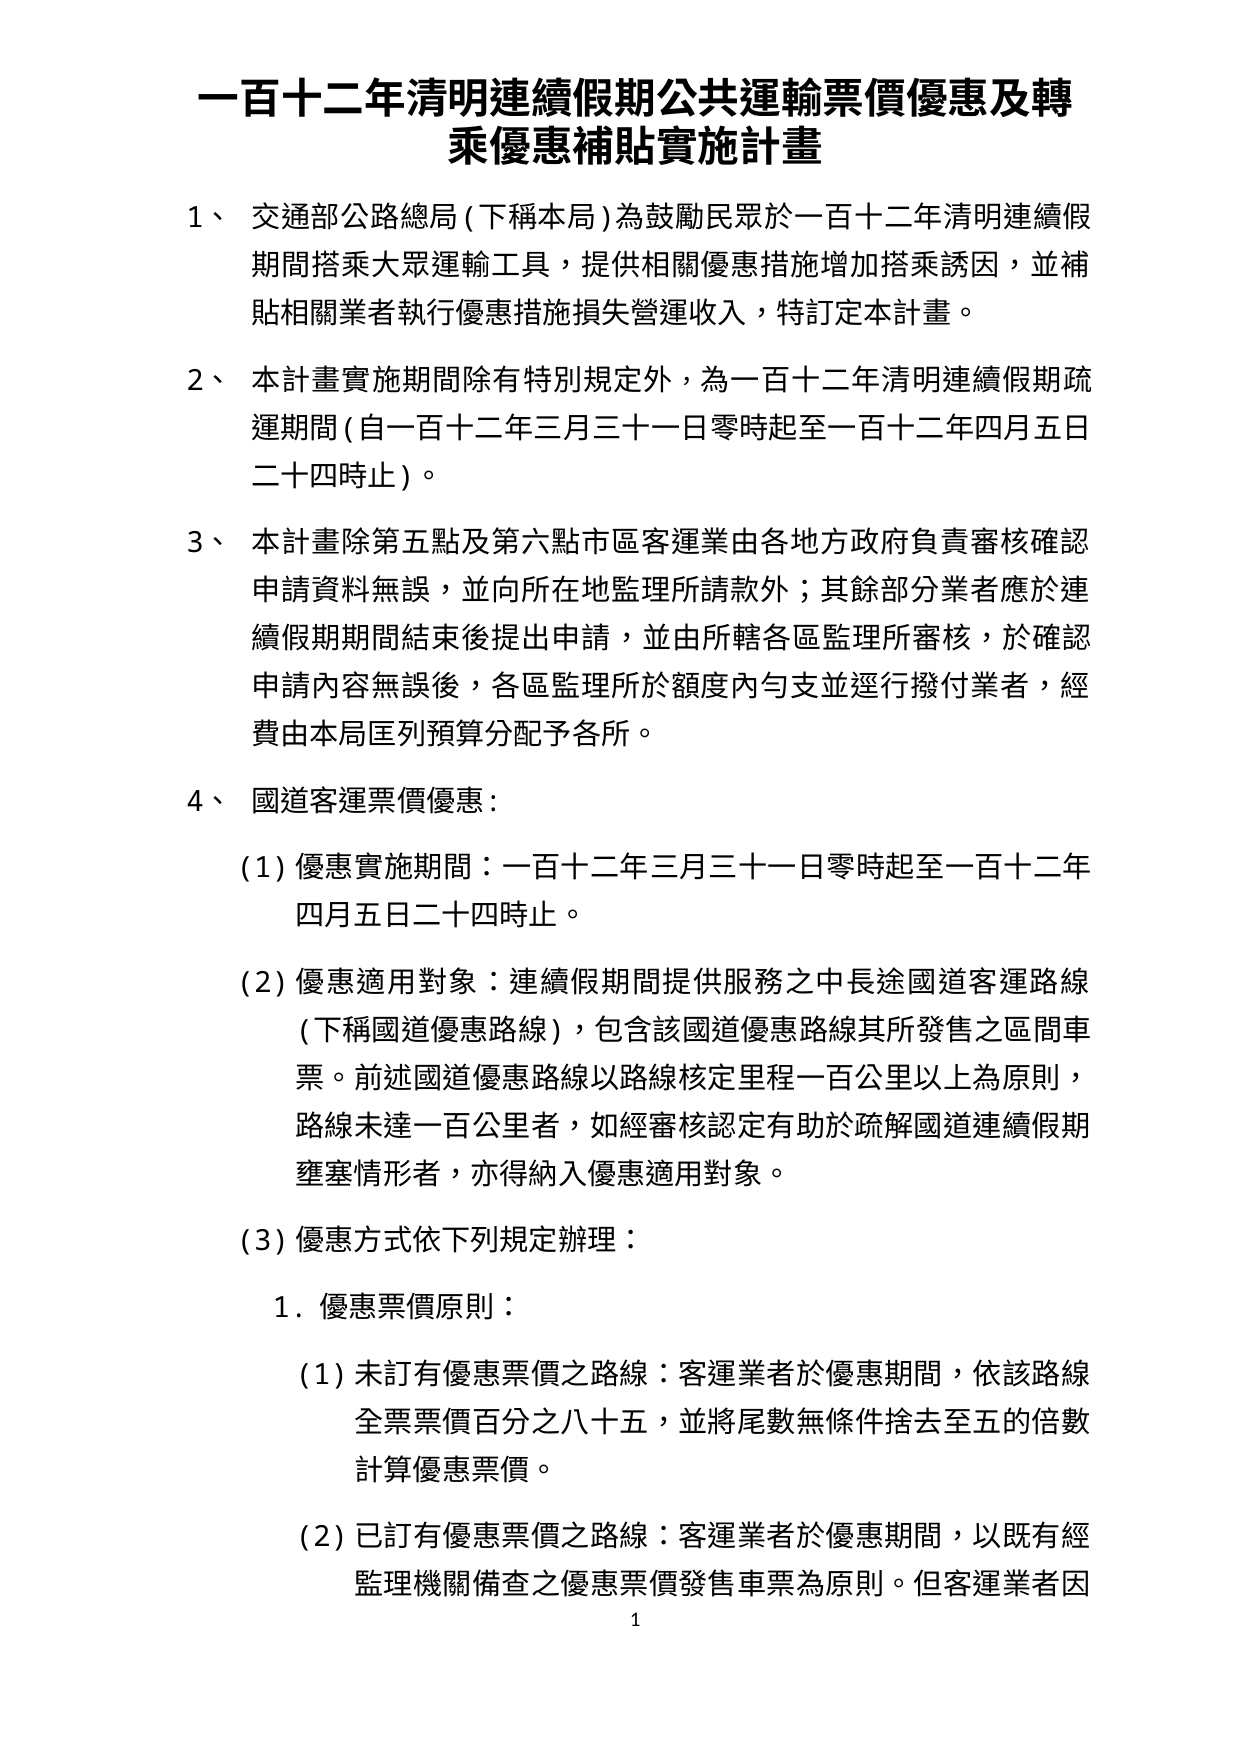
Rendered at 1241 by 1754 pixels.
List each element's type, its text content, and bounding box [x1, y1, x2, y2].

text 一百十二年清明連續假期公共運輸票價優惠及轉乘優惠補貼實施計畫 [177, 75, 1092, 171]
list 優惠實施期間：一百十二年三月三十一日零時起至一百十二年四月五日二十四時止。 [236, 839, 1092, 935]
list 本計畫除第五點及第六點市區客運業由各地方政府負責審核確認申請資料無誤，並向所在地監理所請款外；其餘部分業者應於連續假期期間結束後提出申請，並由所轄各區監理所審核，於確認申請內容無誤後，各區監理所於額度內勻支並逕行撥付業者，經費由本局匡列預算分配予各所。 [186, 514, 1092, 754]
list 未訂有優惠票價之路線：客運業者於優惠期間，依該路線全票票價百分之八十五，並將尾數無條件捨去至五的倍數計算優惠票價。 [295, 1346, 1092, 1489]
list 本計畫實施期間除有特別規定外，為一百十二年清明連續假期疏運期間(自一百十二年三月三十一日零時起至一百十二年四月五日二十四時止)。 [186, 352, 1092, 496]
list 優惠票價原則： [307, 1279, 1092, 1327]
list 優惠適用對象：連續假期間提供服務之中長途國道客運路線(下稱國道優惠路線)，包含該國道優惠路線其所發售之區間車票。前述國道優惠路線以路線核定里程一百公里以上為原則，路線未達一百公里者，如經審核認定有助於疏解國道連續假期壅塞情形者，亦得納入優惠適用對象。 [236, 954, 1092, 1194]
list 交通部公路總局(下稱本局)為鼓勵民眾於一百十二年清明連續假期間搭乘大眾運輸工具，提供相關優惠措施增加搭乘誘因，並補貼相關業者執行優惠措施損失營運收入，特訂定本計畫。 [186, 189, 1092, 333]
list 優惠方式依下列規定辦理： [236, 1212, 1092, 1260]
list 國道客運票價優惠: [186, 773, 1092, 821]
list 已訂有優惠票價之路線：客運業者於優惠期間，以既有經監理機關備查之優惠票價發售車票為原則。但客運業者因 [295, 1508, 1092, 1604]
